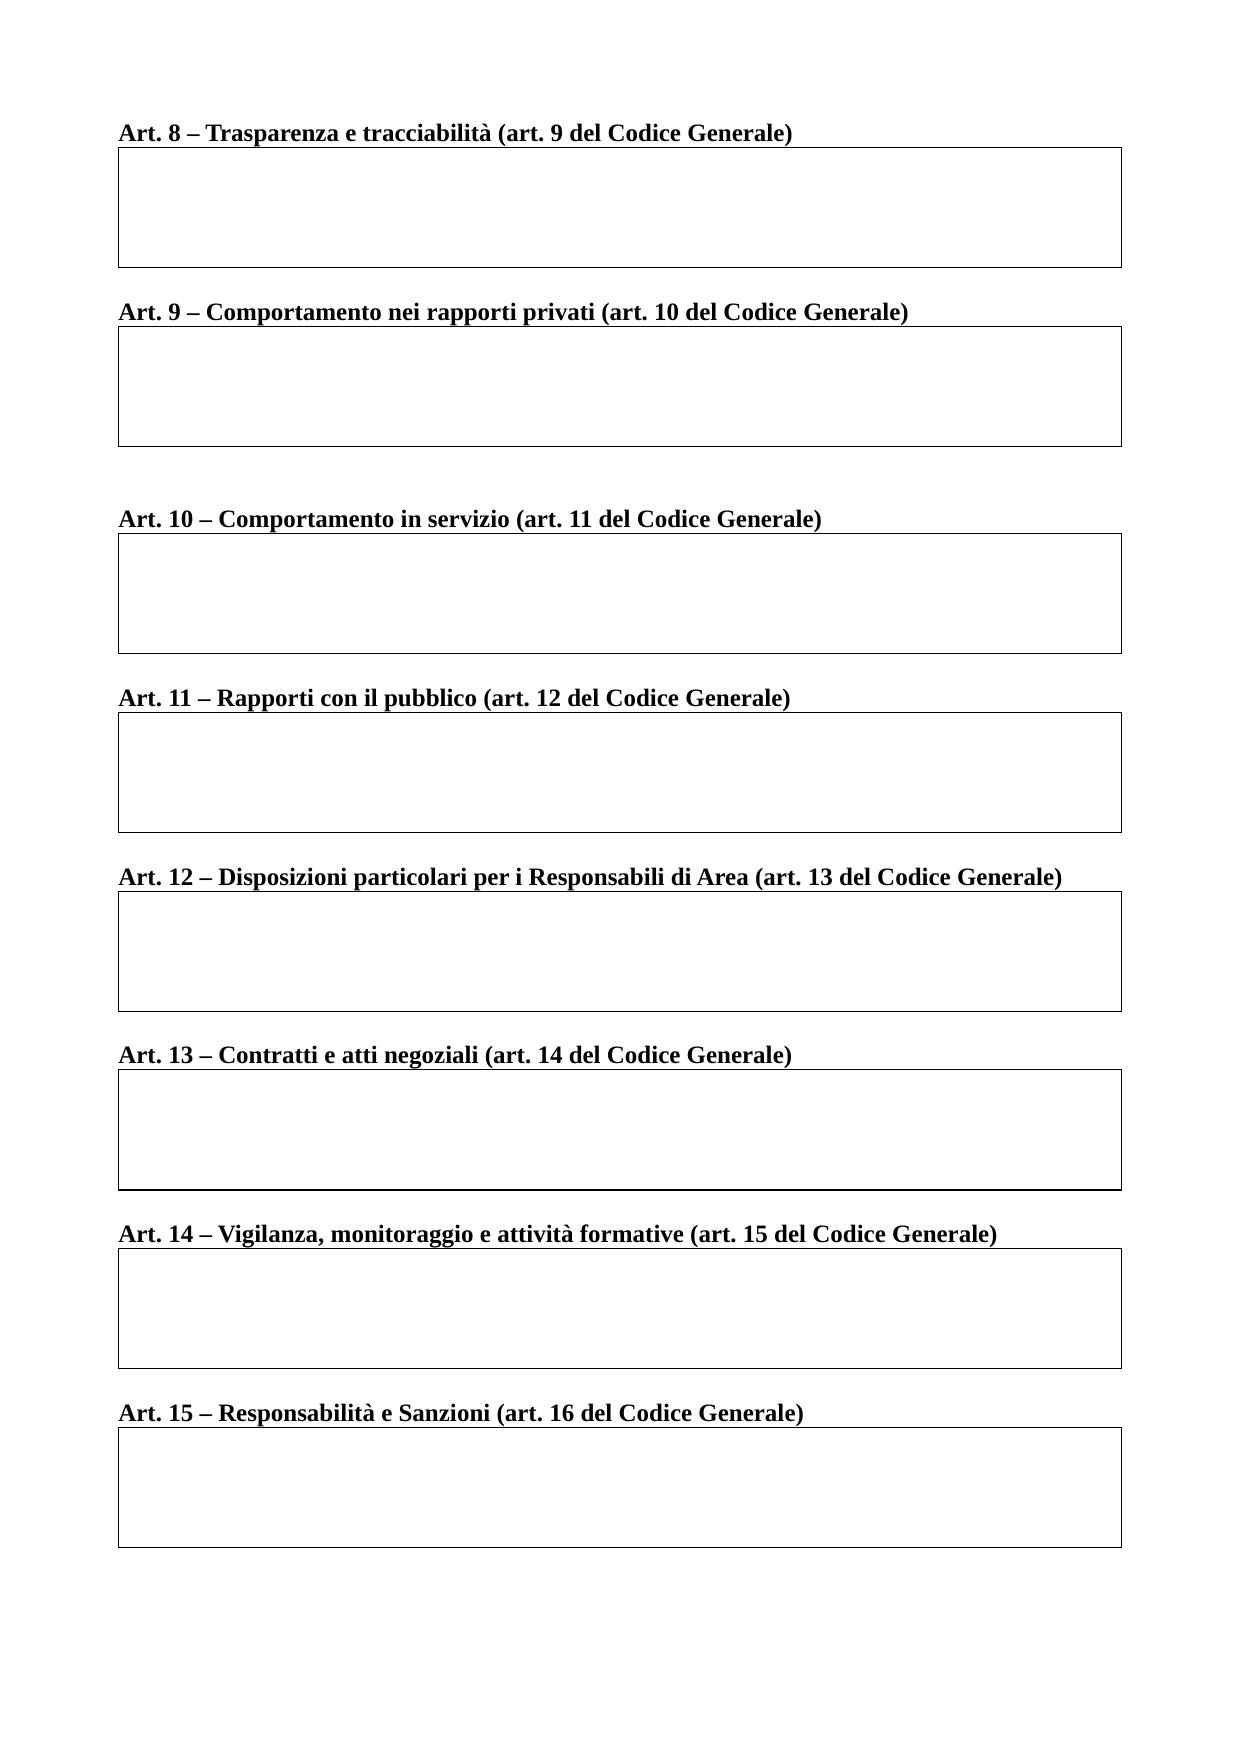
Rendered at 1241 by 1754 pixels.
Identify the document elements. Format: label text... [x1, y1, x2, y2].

text Art. 11 – Rapporti con il pubblico (art. 12 del Codice Generale) [118, 683, 1122, 712]
text Art. 10 – Comportamento in servizio (art. 11 del Codice Generale) [118, 504, 1122, 533]
text Art. 13 – Contratti e atti negoziali (art. 14 del Codice Generale) [118, 1041, 1122, 1069]
text Art. 15 – Responsabilità e Sanzioni (art. 16 del Codice Generale) [118, 1398, 1122, 1427]
text Art. 14 – Vigilanza, monitoraggio e attività formative (art. 15 del Codice Generale) [118, 1219, 1122, 1248]
text Art. 9 – Comportamento nei rapporti privati (art. 10 del Codice Generale) [118, 297, 1122, 326]
text Art. 8 – Trasparenza e tracciabilità (art. 9 del Codice Generale) [118, 118, 1122, 147]
text Art. 12 – Disposizioni particolari per i Responsabili di Area (art. 13 del Codice Generale) [118, 862, 1122, 891]
